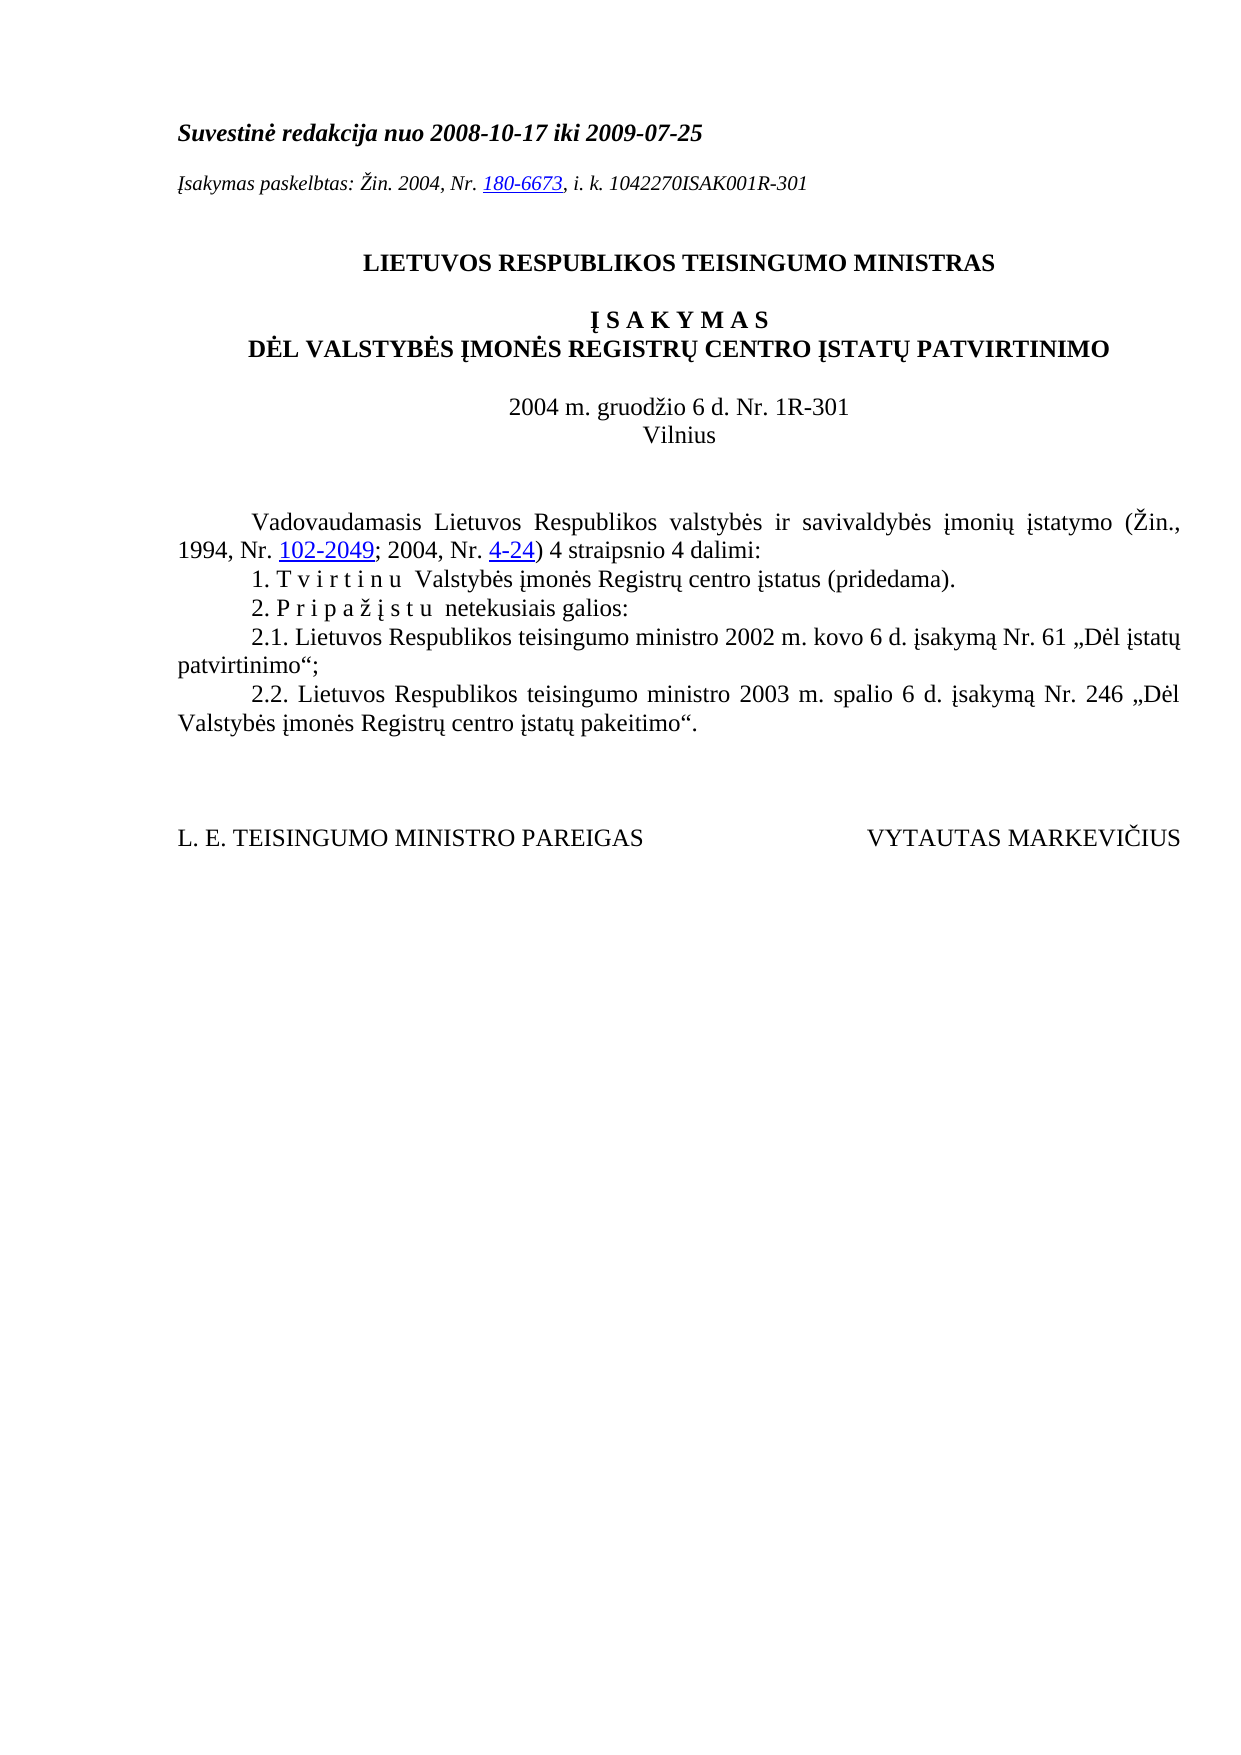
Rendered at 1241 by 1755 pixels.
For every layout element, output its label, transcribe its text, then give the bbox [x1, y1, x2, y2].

text Suvestinė redakcija nuo 2008-10-17 iki 2009-07-25 [177, 118, 1181, 147]
text DĖL VALSTYBĖS ĮMONĖS REGISTRŲ CENTRO ĮSTATŲ PATVIRTINIMO [177, 334, 1181, 363]
text 2.1. Lietuvos Respublikos teisingumo ministro 2002 m. kovo 6 d. įsakymą Nr. 61 „Dėl įstatų patvirtinimo“; [177, 622, 1181, 679]
text 2004 m. gruodžio 6 d. Nr. 1R-301 [177, 392, 1181, 420]
text Į S A K Y M A S [177, 305, 1181, 334]
text L. E. TEISINGUMO MINISTRO PAREIGAS VYTAUTAS MARKEVIČIUS [177, 823, 1181, 852]
text Vilnius [177, 420, 1181, 449]
text 2.2. Lietuvos Respublikos teisingumo ministro 2003 m. spalio 6 d. įsakymą Nr. 246 „Dėl Valstybės įmonės Registrų centro įstatų pakeitimo“. [177, 679, 1181, 737]
text Vadovaudamasis Lietuvos Respublikos valstybės ir savivaldybės įmonių įstatymo (Žin., 1994, Nr. 102-2049; 2004, Nr. 4-24) 4 straipsnio 4 dalimi: [177, 507, 1181, 564]
text Įsakymas paskelbtas: Žin. 2004, Nr. 180-6673, i. k. 1042270ISAK001R-301 [177, 171, 1181, 195]
text 1. Tvirtinu Valstybės įmonės Registrų centro įstatus (pridedama). [177, 564, 1181, 593]
text 2. Pripažįstu netekusiais galios: [177, 593, 1181, 622]
text LIETUVOS RESPUBLIKOS TEISINGUMO MINISTRAS [177, 248, 1181, 277]
